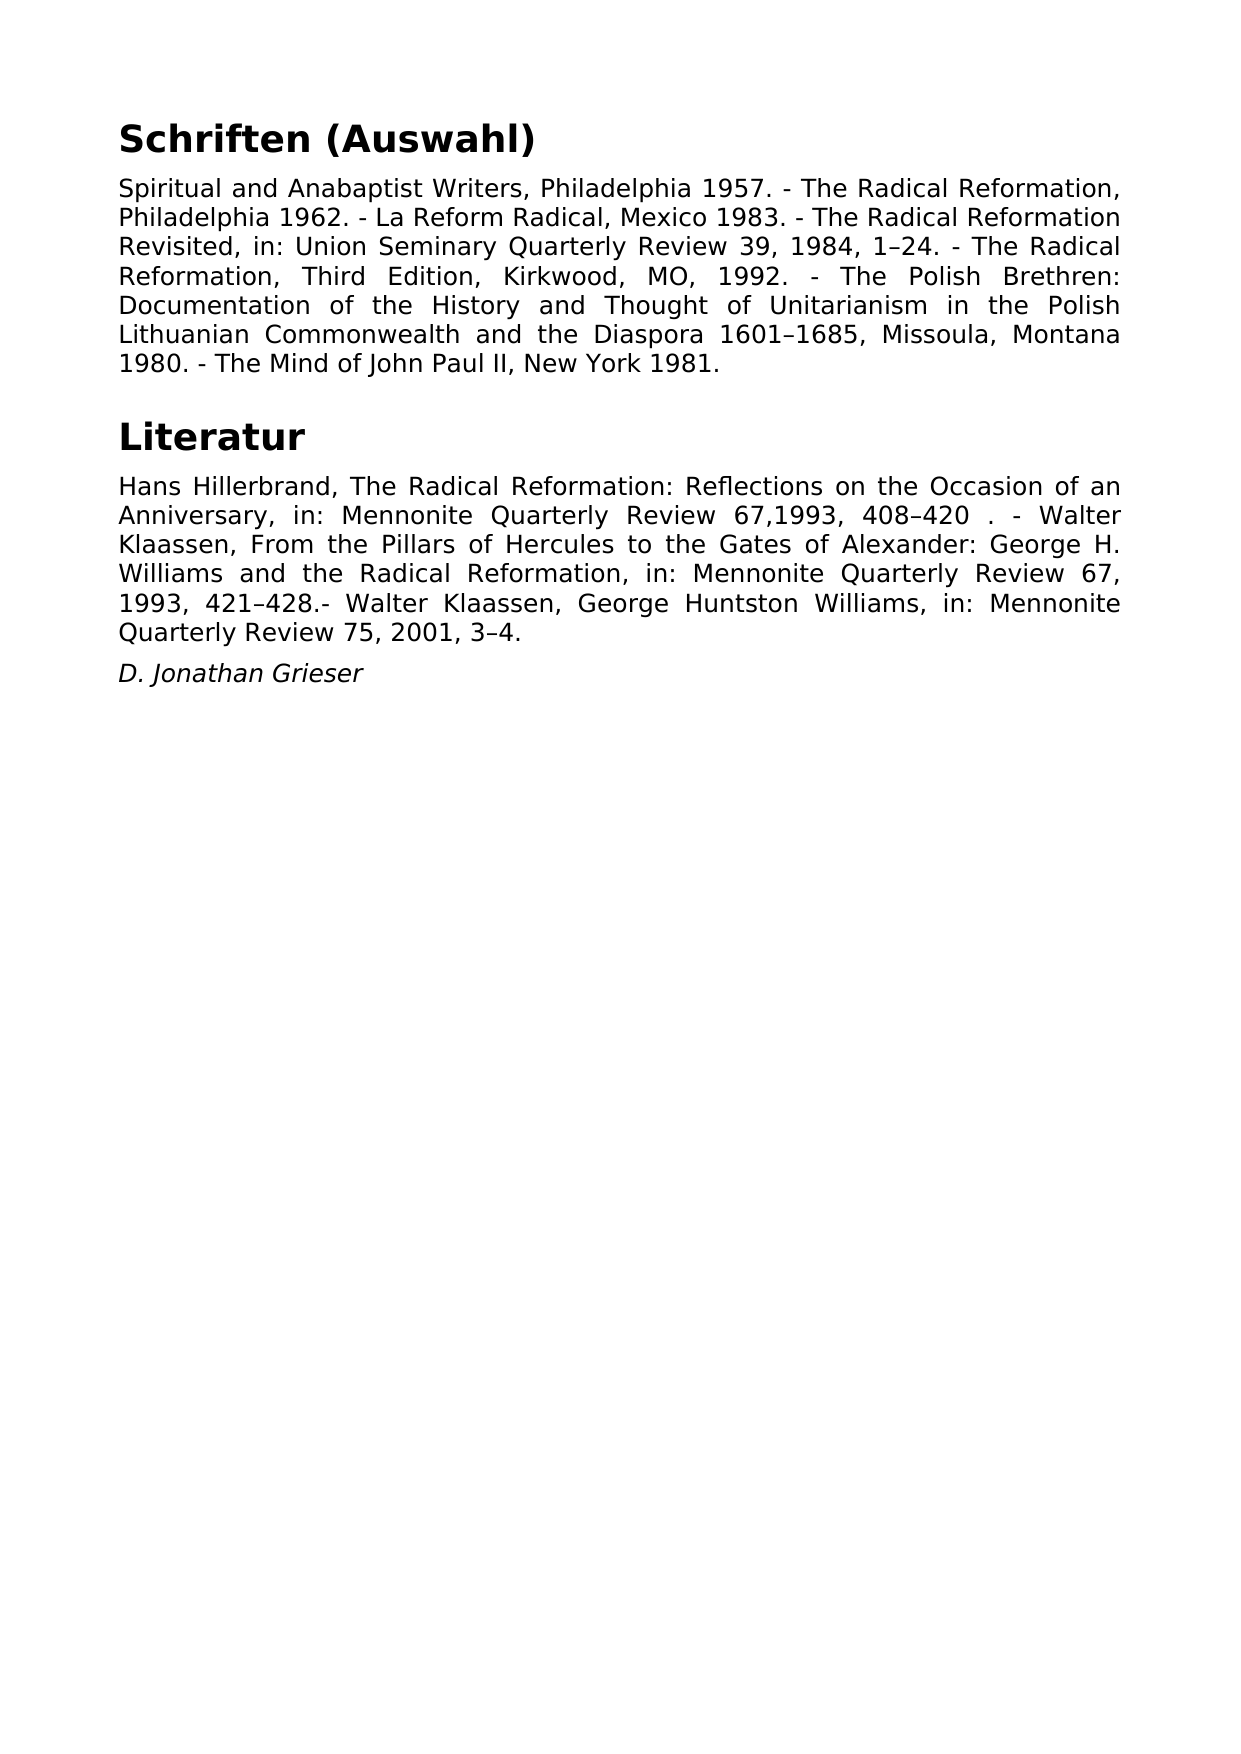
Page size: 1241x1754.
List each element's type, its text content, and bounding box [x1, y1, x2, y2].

subtitle Schriften (Auswahl) [118, 118, 1122, 162]
text Hans Hillerbrand, The Radical Reformation: Reflections on the Occasion of an Anniversary, in: Mennonite Quarterly Review 67,1993, 408–420 . - Walter Klaassen, From the Pillars of Hercules to the Gates of Alexander: George H. Williams and the Radical Reformation, in: Mennonite Quarterly Review 67, 1993, 421–428.- Walter Klaassen, George Huntston Williams, in: Mennonite Quarterly Review 75, 2001, 3–4. [118, 472, 1122, 647]
subtitle Literatur [118, 416, 1122, 459]
text D. Jonathan Grieser [118, 659, 1122, 689]
text Spiritual and Anabaptist Writers, Philadelphia 1957. - The Radical Reformation, Philadelphia 1962. - La Reform Radical, Mexico 1983. - The Radical Reformation Revisited, in: Union Seminary Quarterly Review 39, 1984, 1–24. - The Radical Reformation, Third Edition, Kirkwood, MO, 1992. - The Polish Brethren: Documentation of the History and Thought of Unitarianism in the Polish Lithuanian Commonwealth and the Diaspora 1601–1685, Missoula, Montana 1980. - The Mind of John Paul II, New York 1981. [118, 174, 1122, 378]
